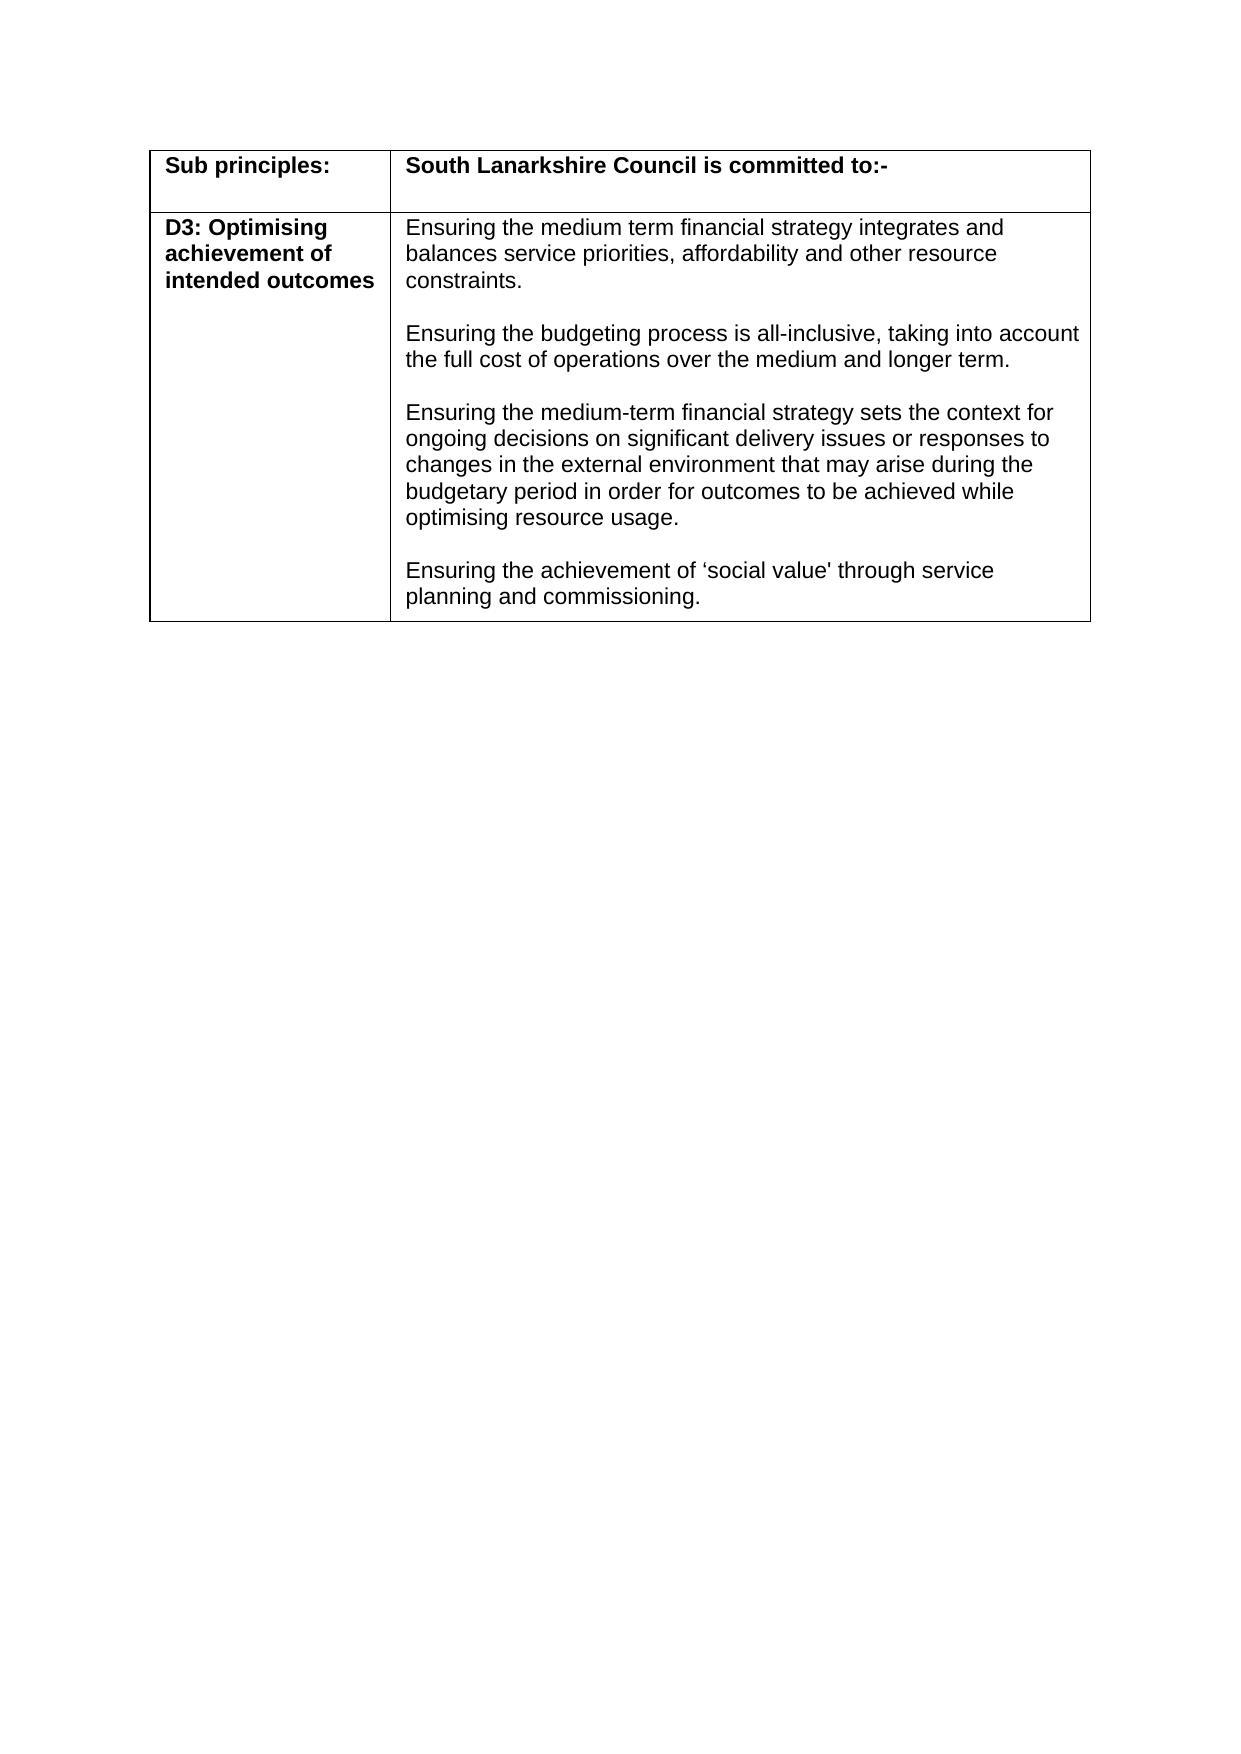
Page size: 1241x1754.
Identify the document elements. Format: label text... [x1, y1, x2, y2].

table_cell D3: Optimising achievement of intended outcomes [151, 213, 390, 621]
table_header Sub principles: [151, 151, 390, 212]
table_header South Lanarkshire Council is committed to:- [391, 151, 1090, 212]
table_cell Ensuring the medium term financial strategy integrates and balances service priorities, affordability and other resource constraints. Ensuring the budgeting process is all-inclusive, taking into account the full cost of operations over the medium and longer term. Ensuring the medium-term financial strategy sets the context for ongoing decisions on significant delivery issues or responses to changes in the external environment that may arise during the budgetary period in order for outcomes to be achieved while optimising resource usage. Ensuring the achievement of ‘social value' through service planning and commissioning. [391, 213, 1090, 621]
